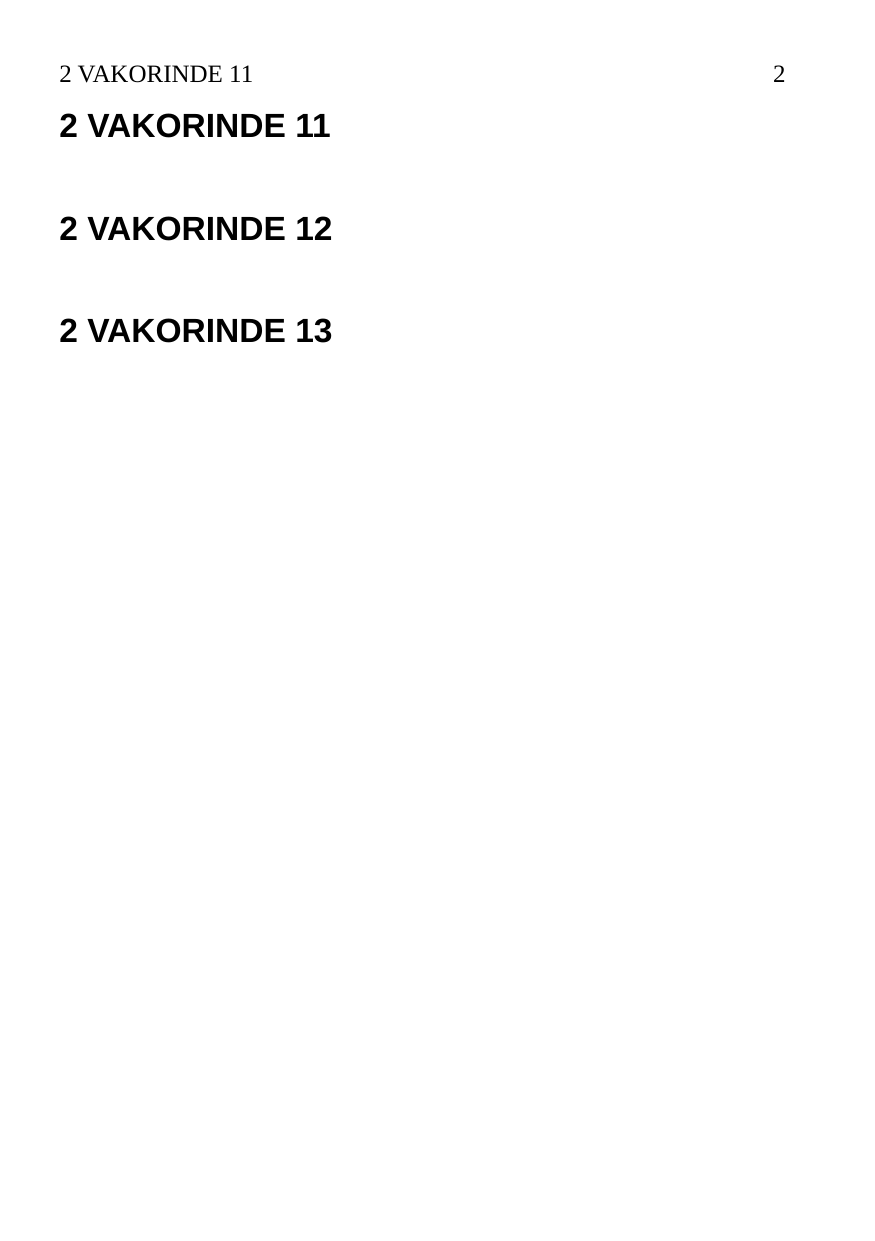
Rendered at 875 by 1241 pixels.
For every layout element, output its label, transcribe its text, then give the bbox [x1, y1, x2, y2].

subtitle 2 VAKORINDE 13 [59, 311, 786, 350]
subtitle 2 VAKORINDE 11 [59, 106, 786, 145]
subtitle 2 VAKORINDE 12 [59, 209, 786, 247]
